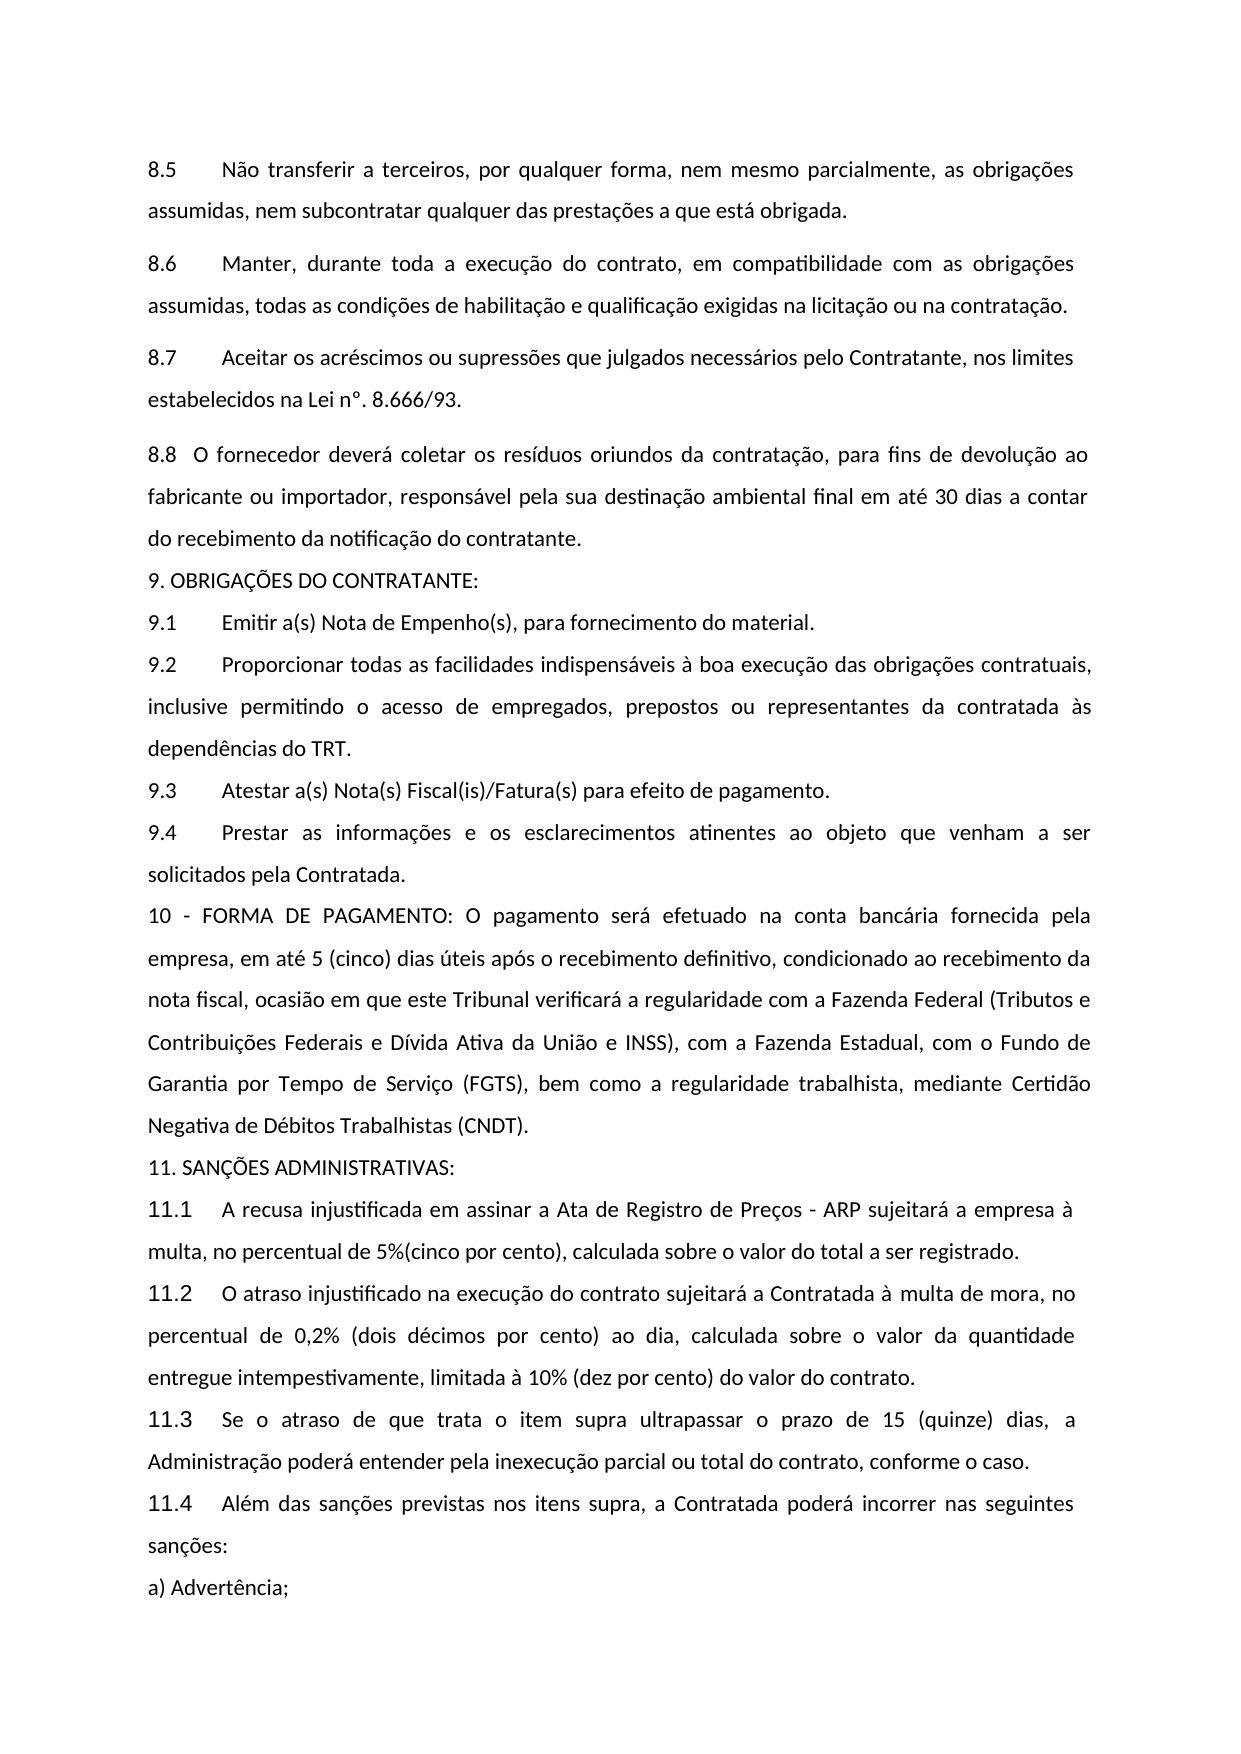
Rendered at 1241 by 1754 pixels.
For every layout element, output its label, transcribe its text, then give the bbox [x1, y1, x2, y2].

list Proporcionar todas as facilidades indispensáveis à boa execução das obrigações contratuais, inclusive permitindo o acesso de empregados, prepostos ou representantes da contratada às dependências do TRT. [148, 650, 1093, 762]
text 9. OBRIGAÇÕES DO CONTRATANTE: [148, 566, 1093, 594]
text 8.8 O fornecedor deverá coletar os resíduos oriundos da contratação, para fins de devolução ao fabricante ou importador, responsável pela sua destinação ambiental final em até 30 dias a contar do recebimento da notificação do contratante. [148, 440, 1090, 552]
list Aceitar os acréscimos ou supressões que julgados necessários pelo Contratante, nos limites estabelecidos na Lei nº. 8.666/93. [148, 343, 1075, 413]
text 11. SANÇÕES ADMINISTRATIVAS: [148, 1153, 1093, 1182]
list Manter, durante toda a execução do contrato, em compatibilidade com as obrigações assumidas, todas as condições de habilitação e qualificação exigidas na licitação ou na contratação. [148, 249, 1075, 319]
list Emitir a(s) Nota de Empenho(s), para fornecimento do material. [148, 608, 1093, 636]
list O atraso injustificado na execução do contrato sujeitará a Contratada à multa de mora, no percentual de 0,2% (dois décimos por cento) ao dia, calculada sobre o valor da quantidade entregue intempestivamente, limitada à 10% (dez por cento) do valor do contrato. [148, 1279, 1076, 1391]
list Se o atraso de que trata o item supra ultrapassar o prazo de 15 (quinze) dias, a Administração poderá entender pela inexecução parcial ou total do contrato, conforme o caso. [148, 1405, 1076, 1475]
list Não transferir a terceiros, por qualquer forma, nem mesmo parcialmente, as obrigações assumidas, nem subcontratar qualquer das prestações a que está obrigada. [148, 155, 1075, 225]
list Prestar as informações e os esclarecimentos atinentes ao objeto que venham a ser solicitados pela Contratada. [148, 818, 1093, 888]
text a) Advertência; [148, 1573, 1076, 1601]
list Além das sanções previstas nos itens supra, a Contratada poderá incorrer nas seguintes sanções: [148, 1489, 1076, 1559]
text 10 - FORMA DE PAGAMENTO: O pagamento será efetuado na conta bancária fornecida pela empresa, em até 5 (cinco) dias úteis após o recebimento definitivo, condicionado ao recebimento da nota fiscal, ocasião em que este Tribunal verificará a regularidade com a Fazenda Federal (Tributos e Contribuições Federais e Dívida Ativa da União e INSS), com a Fazenda Estadual, com o Fundo de Garantia por Tempo de Serviço (FGTS), bem como a regularidade trabalhista, mediante Certidão Negativa de Débitos Trabalhistas (CNDT). [148, 902, 1093, 1139]
list A recusa injustificada em assinar a Ata de Registro de Preços - ARP sujeitará a empresa à multa, no percentual de 5%(cinco por cento), calculada sobre o valor do total a ser registrado. [148, 1196, 1076, 1266]
list Atestar a(s) Nota(s) Fiscal(is)/Fatura(s) para efeito de pagamento. [148, 776, 1093, 804]
